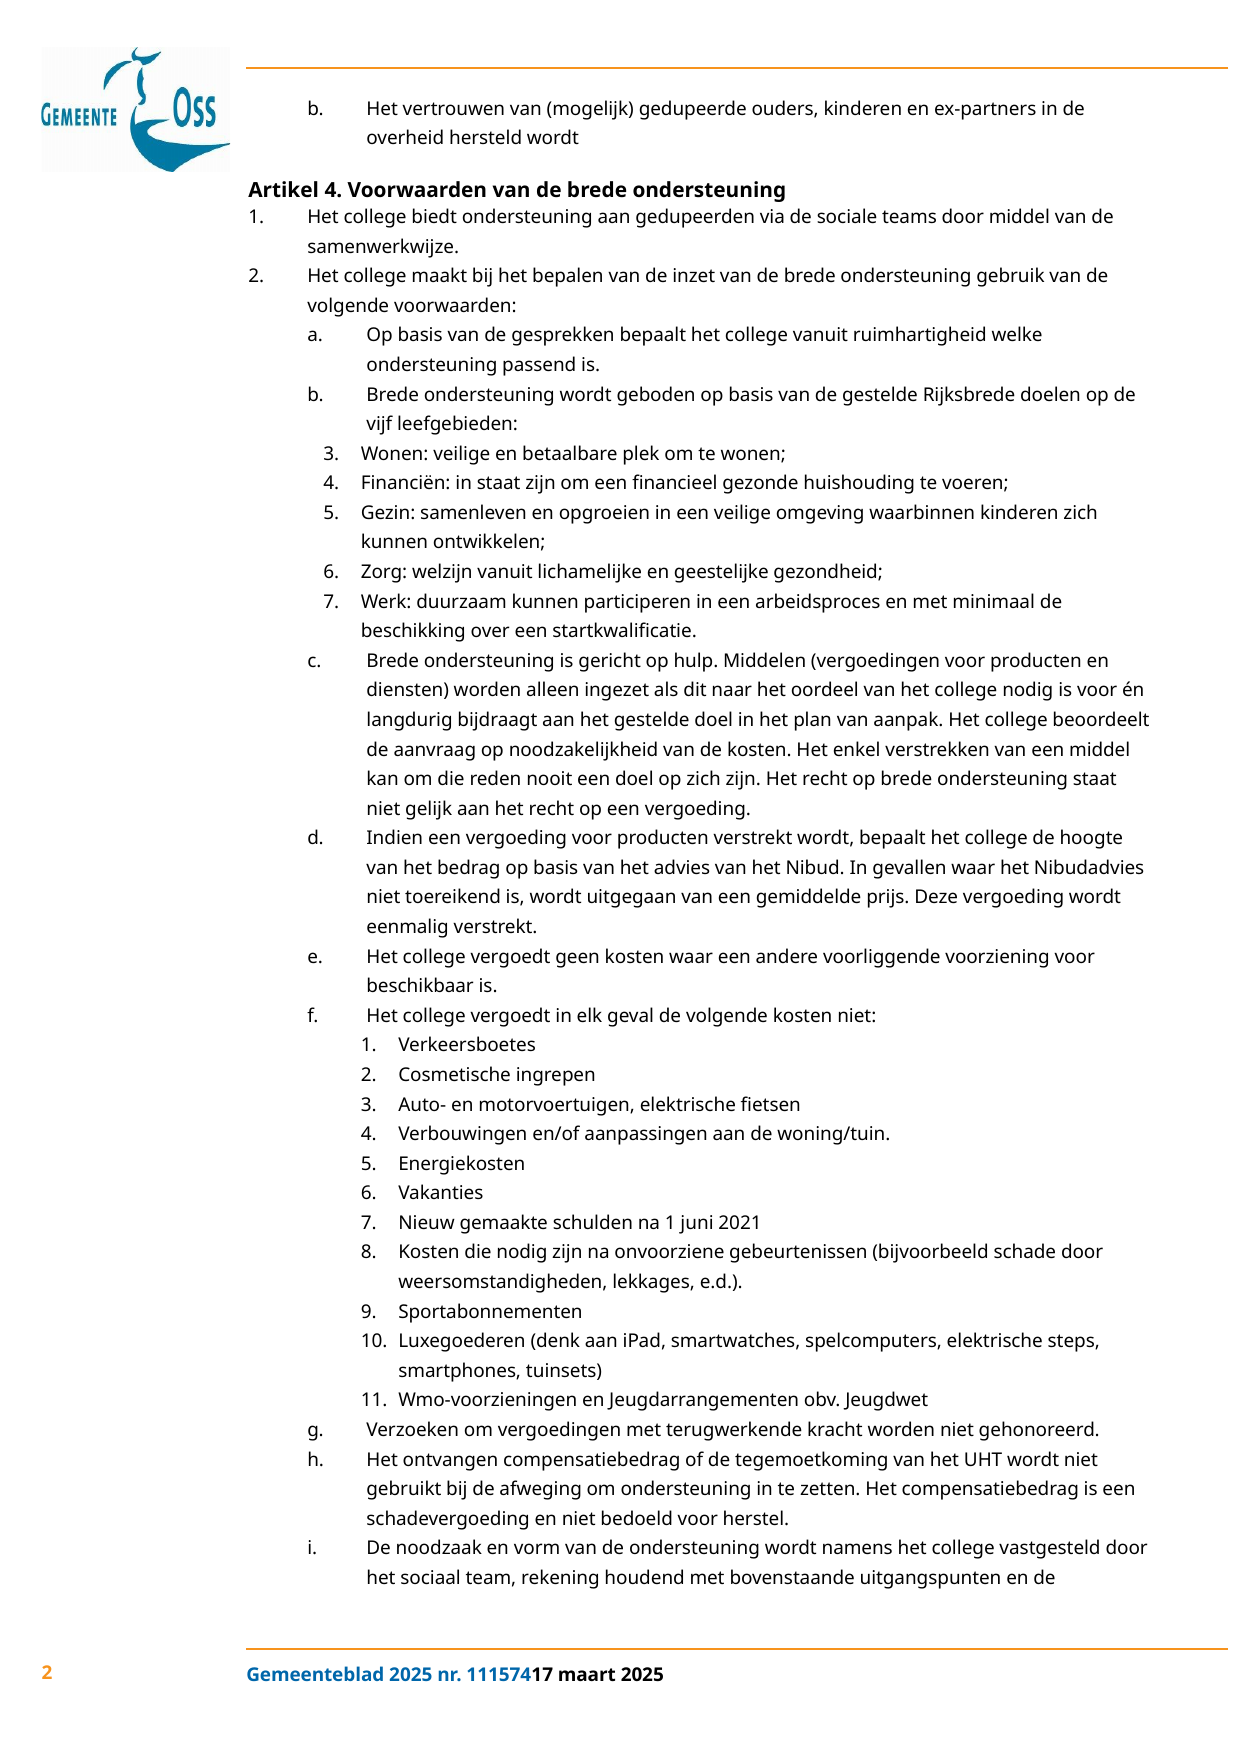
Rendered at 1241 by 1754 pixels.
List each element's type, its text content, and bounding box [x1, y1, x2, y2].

list Het college maakt bij het bepalen van de inzet van de brede ondersteuning gebruik van de volgende voorwaarden: [248, 262, 1152, 318]
list Sportabonnementen [361, 1298, 1152, 1323]
list Nieuw gemaakte schulden na 1 juni 2021 [361, 1209, 1152, 1235]
text Artikel 4. Voorwaarden van de brede ondersteuning [248, 175, 1152, 203]
list Kosten die nodig zijn na onvoorziene gebeurtenissen (bijvoorbeeld schade door weersomstandigheden, lekkages, e.d.). [361, 1239, 1152, 1294]
list Wonen: veilige en betaalbare plek om te wonen; [323, 440, 1152, 466]
list Indien een vergoeding voor producten verstrekt wordt, bepaalt het college de hoogte van het bedrag op basis van het advies van het Nibud. In gevallen waar het Nibudadvies niet toereikend is, wordt uitgegaan van een gemiddelde prijs. Deze vergoeding wordt eenmalig verstrekt. [307, 824, 1152, 939]
list Cosmetische ingrepen [361, 1061, 1152, 1087]
list Het ontvangen compensatiebedrag of de tegemoetkoming van het UHT wordt niet gebruikt bij de afweging om ondersteuning in te zetten. Het compensatiebedrag is een schadevergoeding en niet bedoeld voor herstel. [307, 1446, 1152, 1531]
list Het vertrouwen van (mogelijk) gedupeerde ouders, kinderen en ex-partners in de overheid hersteld wordt [307, 95, 1152, 150]
list Luxegoederen (denk aan iPad, smartwatches, spelcomputers, elektrische steps, smartphones, tuinsets) [361, 1327, 1152, 1383]
list Verbouwingen en/of aanpassingen aan de woning/tuin. [361, 1120, 1152, 1146]
list Verzoeken om vergoedingen met terugwerkende kracht worden niet gehonoreerd. [307, 1416, 1152, 1442]
list Op basis van de gesprekken bepaalt het college vanuit ruimhartigheid welke ondersteuning passend is. [307, 322, 1152, 377]
list Gezin: samenleven en opgroeien in een veilige omgeving waarbinnen kinderen zich kunnen ontwikkelen; [323, 499, 1152, 554]
list Brede ondersteuning is gericht op hulp. Middelen (vergoedingen voor producten en diensten) worden alleen ingezet als dit naar het oordeel van het college nodig is voor én langdurig bijdraagt aan het gestelde doel in het plan van aanpak. Het college beoordeelt de aanvraag op noodzakelijkheid van de kosten. Het enkel verstrekken van een middel kan om die reden nooit een doel op zich zijn. Het recht op brede ondersteuning staat niet gelijk aan het recht op een vergoeding. [307, 647, 1152, 821]
list Zorg: welzijn vanuit lichamelijke en geestelijke gezondheid; [323, 558, 1152, 584]
picture [41, 47, 231, 172]
list Het college vergoedt in elk geval de volgende kosten niet: [307, 1002, 1152, 1028]
list Auto- en motorvoertuigen, elektrische fietsen [361, 1091, 1152, 1116]
list Verkeersboetes [361, 1032, 1152, 1057]
list Vakanties [361, 1179, 1152, 1205]
list Het college biedt ondersteuning aan gedupeerden via de sociale teams door middel van de samenwerkwijze. [248, 203, 1152, 258]
list Wmo-voorzieningen en Jeugdarrangementen obv. Jeugdwet [361, 1387, 1152, 1412]
list De noodzaak en vorm van de ondersteuning wordt namens het college vastgesteld door het sociaal team, rekening houdend met bovenstaande uitgangspunten en de [307, 1534, 1152, 1590]
list Werk: duurzaam kunnen participeren in een arbeidsproces en met minimaal de beschikking over een startkwalificatie. [323, 588, 1152, 643]
list Brede ondersteuning wordt geboden op basis van de gestelde Rijksbrede doelen op de vijf leefgebieden: [307, 381, 1152, 436]
list Energiekosten [361, 1150, 1152, 1176]
list Het college vergoedt geen kosten waar een andere voorliggende voorziening voor beschikbaar is. [307, 943, 1152, 998]
list Financiën: in staat zijn om een financieel gezonde huishouding te voeren; [323, 469, 1152, 495]
